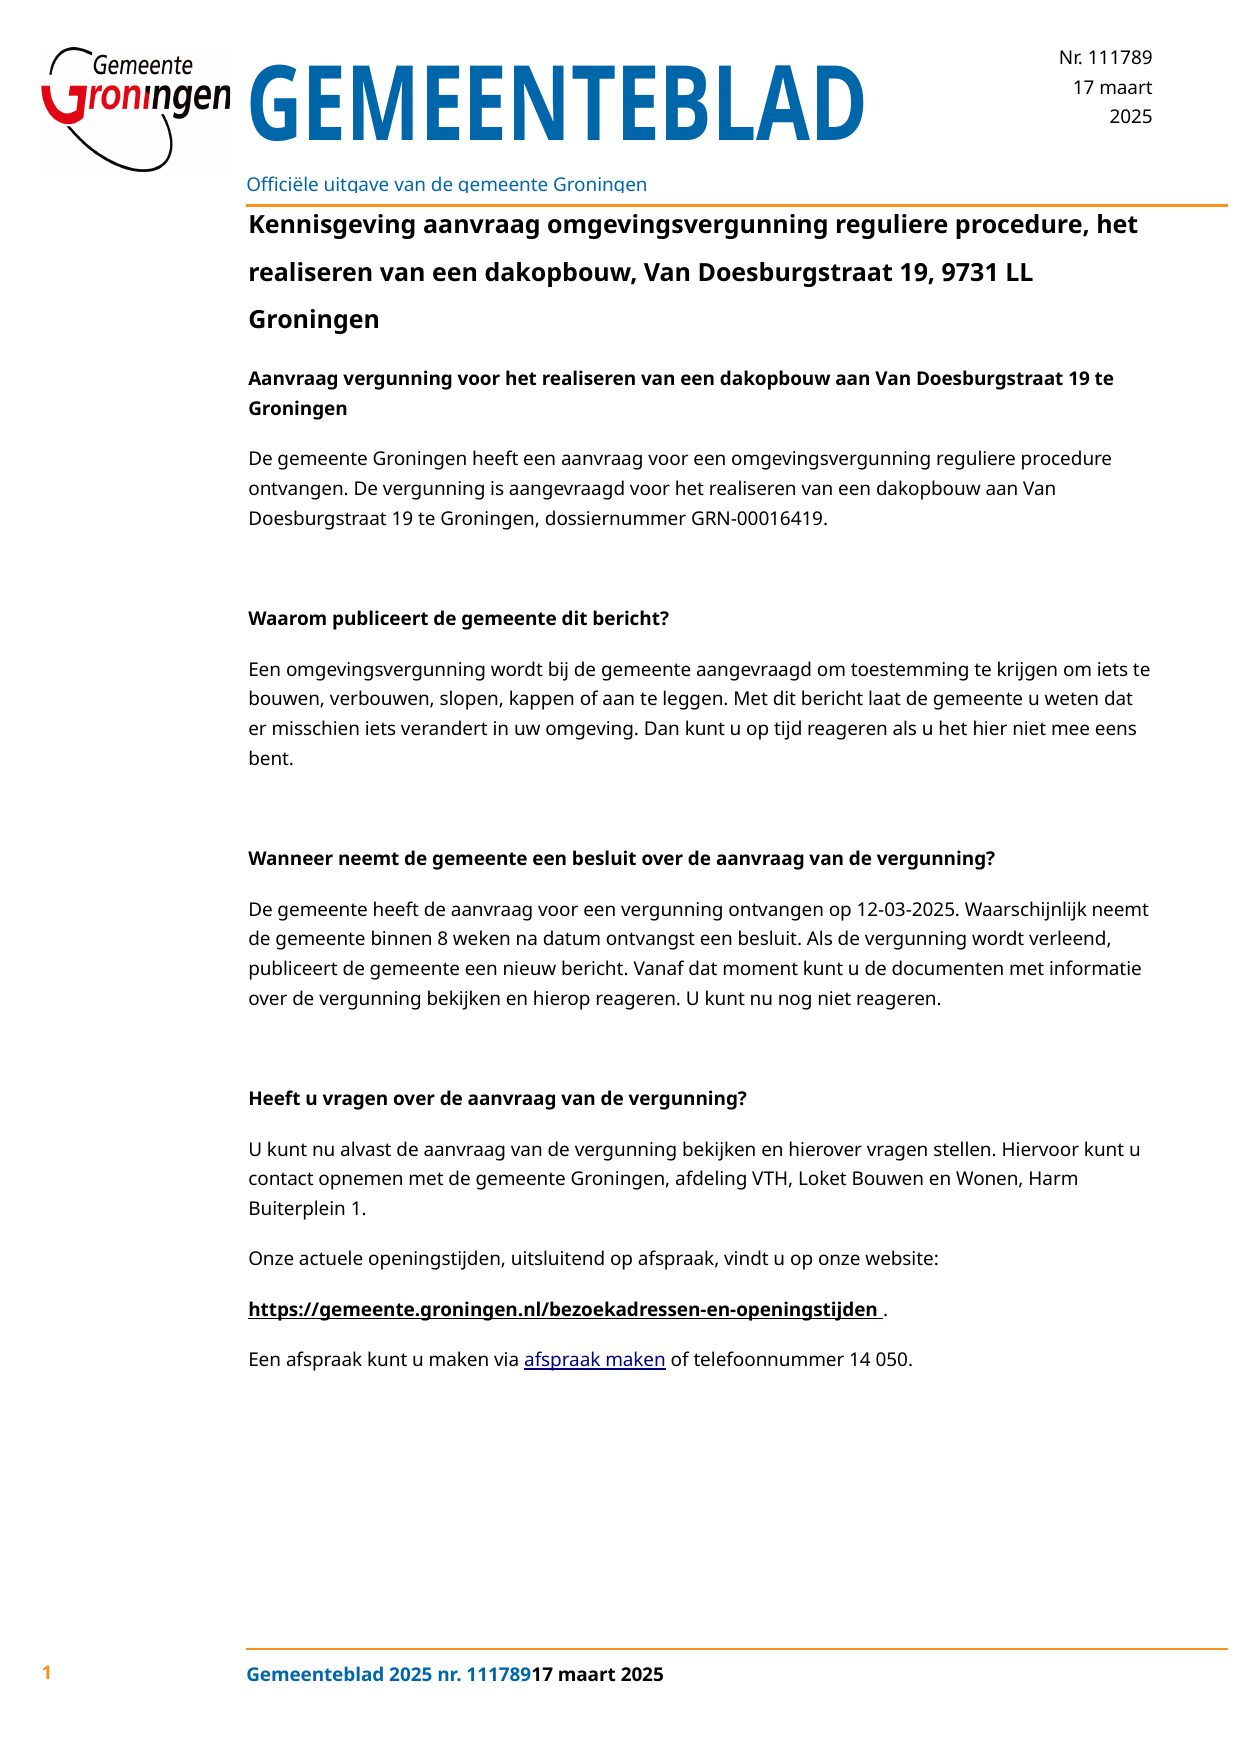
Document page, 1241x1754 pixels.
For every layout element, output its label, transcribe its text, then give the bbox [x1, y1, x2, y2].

text Waarom publiceert de gemeente dit bericht? [248, 606, 1152, 631]
text Aanvraag vergunning voor het realiseren van een dakopbouw aan Van Doesburgstraat 19 te Groningen [248, 366, 1152, 421]
picture [41, 47, 231, 172]
text Wanneer neemt de gemeente een besluit over de aanvraag van de vergunning? [248, 846, 1152, 871]
text De gemeente Groningen heeft een aanvraag voor een omgevingsvergunning reguliere procedure ontvangen. De vergunning is aangevraagd voor het realiseren van een dakopbouw aan Van Doesburgstraat 19 te Groningen, dossiernummer GRN-00016419. [248, 446, 1152, 530]
text Onze actuele openingstijden, uitsluitend op afspraak, vindt u op onze website: [248, 1246, 1152, 1271]
text De gemeente heeft de aanvraag voor een vergunning ontvangen op 12-03-2025. Waarschijnlijk neemt de gemeente binnen 8 weken na datum ontvangst een besluit. Als de vergunning wordt verleend, publiceert de gemeente een nieuw bericht. Vanaf dat moment kunt u de documenten met informatie over de vergunning bekijken en hierop reageren. U kunt nu nog niet reageren. [248, 896, 1152, 1010]
text https://gemeente.groningen.nl/bezoekadressen-en-openingstijden . [248, 1296, 1152, 1322]
text U kunt nu alvast de aanvraag van de vergunning bekijken en hierover vragen stellen. Hiervoor kunt u contact opnemen met de gemeente Groningen, afdeling VTH, Loket Bouwen en Wonen, Harm Buiterplein 1. [248, 1136, 1152, 1221]
text Kennisgeving aanvraag omgevingsvergunning reguliere procedure, het realiseren van een dakopbouw, Van Doesburgstraat 19, 9731 LL Groningen [248, 207, 1152, 336]
text Een afspraak kunt u maken via afspraak maken of telefoonnummer 14 050. [248, 1346, 1152, 1372]
text Een omgevingsvergunning wordt bij de gemeente aangevraagd om toestemming te krijgen om iets te bouwen, verbouwen, slopen, kappen of aan te leggen. Met dit bericht laat de gemeente u weten dat er misschien iets verandert in uw omgeving. Dan kunt u op tijd reageren als u het hier niet mee eens bent. [248, 656, 1152, 770]
text Heeft u vragen over de aanvraag van de vergunning? [248, 1086, 1152, 1111]
